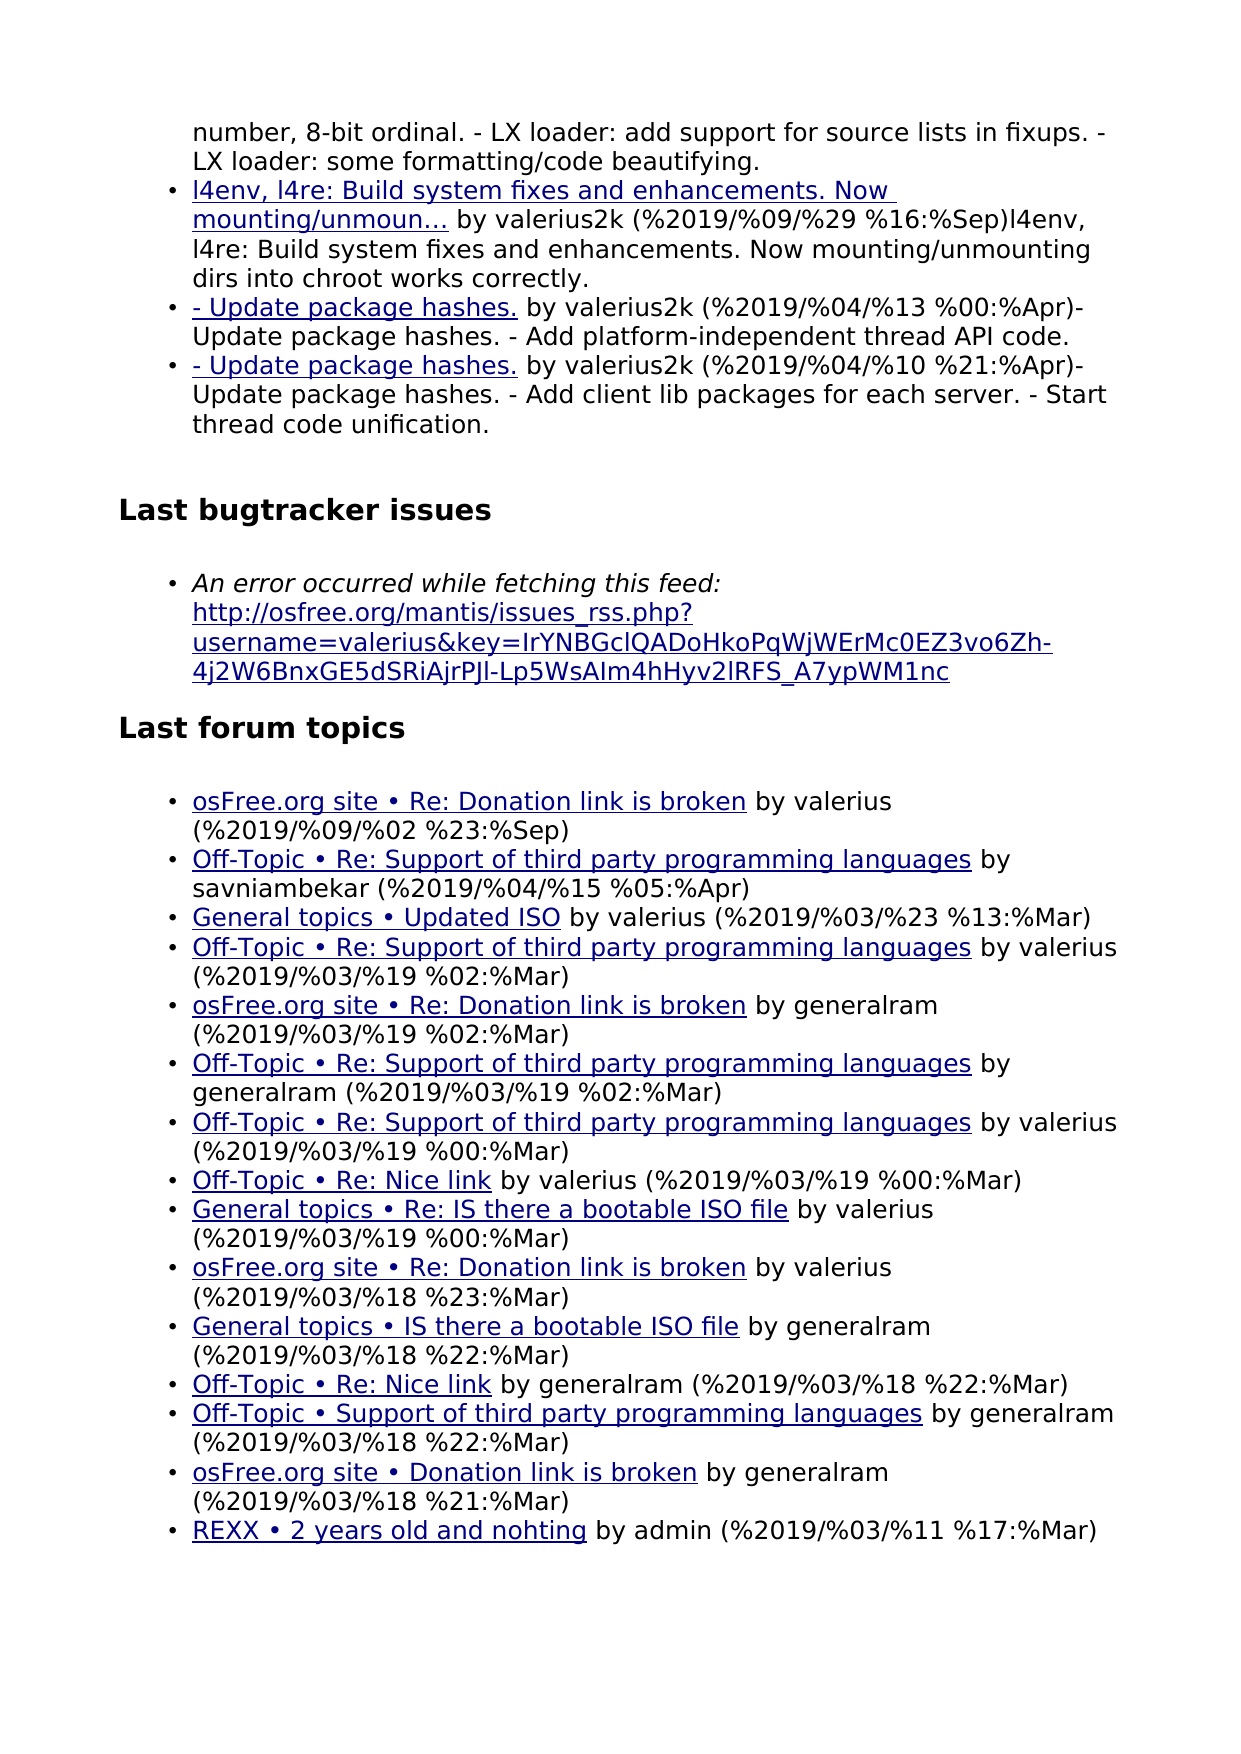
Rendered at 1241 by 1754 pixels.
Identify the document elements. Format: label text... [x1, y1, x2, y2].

subtitle Last forum topics [118, 711, 1122, 745]
list osFree.org site • Re: Donation link is broken by generalram (%2019/%03/%19 %02:%Mar) [177, 991, 1122, 1049]
list Off-Topic • Re: Support of third party programming languages by valerius (%2019/%03/%19 %02:%Mar) [177, 933, 1122, 991]
list l4env, l4re: Build system fixes and enhancements. Now mounting/unmoun… by valerius2k (%2019/%09/%29 %16:%Sep)l4env, l4re: Build system fixes and enhancements. Now mounting/unmounting dirs into chroot works correctly. [177, 176, 1122, 293]
list osFree.org site • Re: Donation link is broken by valerius (%2019/%09/%02 %23:%Sep) [177, 787, 1122, 845]
list - Update package hashes. by valerius2k (%2019/%04/%13 %00:%Apr)- Update package hashes. - Add platform-independent thread API code. [177, 293, 1122, 351]
list Off-Topic • Re: Nice link by valerius (%2019/%03/%19 %00:%Mar) [177, 1166, 1122, 1195]
list number, 8-bit ordinal. - LX loader: add support for source lists in fixups. - LX loader: some formatting/code beautifying. [177, 118, 1122, 176]
list - Update package hashes. by valerius2k (%2019/%04/%10 %21:%Apr)- Update package hashes. - Add client lib packages for each server. - Start thread code unification. [177, 351, 1122, 439]
subtitle Last bugtracker issues [118, 493, 1122, 527]
list An error occurred while fetching this feed: http://osfree.org/mantis/issues_rss.php?username=valerius&key=IrYNBGclQADoHkoPqWjWErMc0EZ3vo6Zh-4j2W6BnxGE5dSRiAjrPJl-Lp5WsAIm4hHyv2lRFS_A7ypWM1nc [177, 569, 1122, 686]
list osFree.org site • Donation link is broken by generalram (%2019/%03/%18 %21:%Mar) [177, 1458, 1122, 1516]
list osFree.org site • Re: Donation link is broken by valerius (%2019/%03/%18 %23:%Mar) [177, 1254, 1122, 1312]
list General topics • IS there a bootable ISO file by generalram (%2019/%03/%18 %22:%Mar) [177, 1312, 1122, 1370]
list General topics • Updated ISO by valerius (%2019/%03/%23 %13:%Mar) [177, 904, 1122, 933]
list Off-Topic • Re: Nice link by generalram (%2019/%03/%18 %22:%Mar) [177, 1370, 1122, 1399]
list Off-Topic • Re: Support of third party programming languages by valerius (%2019/%03/%19 %00:%Mar) [177, 1108, 1122, 1166]
list Off-Topic • Re: Support of third party programming languages by savniambekar (%2019/%04/%15 %05:%Apr) [177, 845, 1122, 904]
list Off-Topic • Re: Support of third party programming languages by generalram (%2019/%03/%19 %02:%Mar) [177, 1049, 1122, 1108]
list General topics • Re: IS there a bootable ISO file by valerius (%2019/%03/%19 %00:%Mar) [177, 1195, 1122, 1254]
list REXX • 2 years old and nohting by admin (%2019/%03/%11 %17:%Mar) [177, 1516, 1122, 1545]
list Off-Topic • Support of third party programming languages by generalram (%2019/%03/%18 %22:%Mar) [177, 1399, 1122, 1458]
